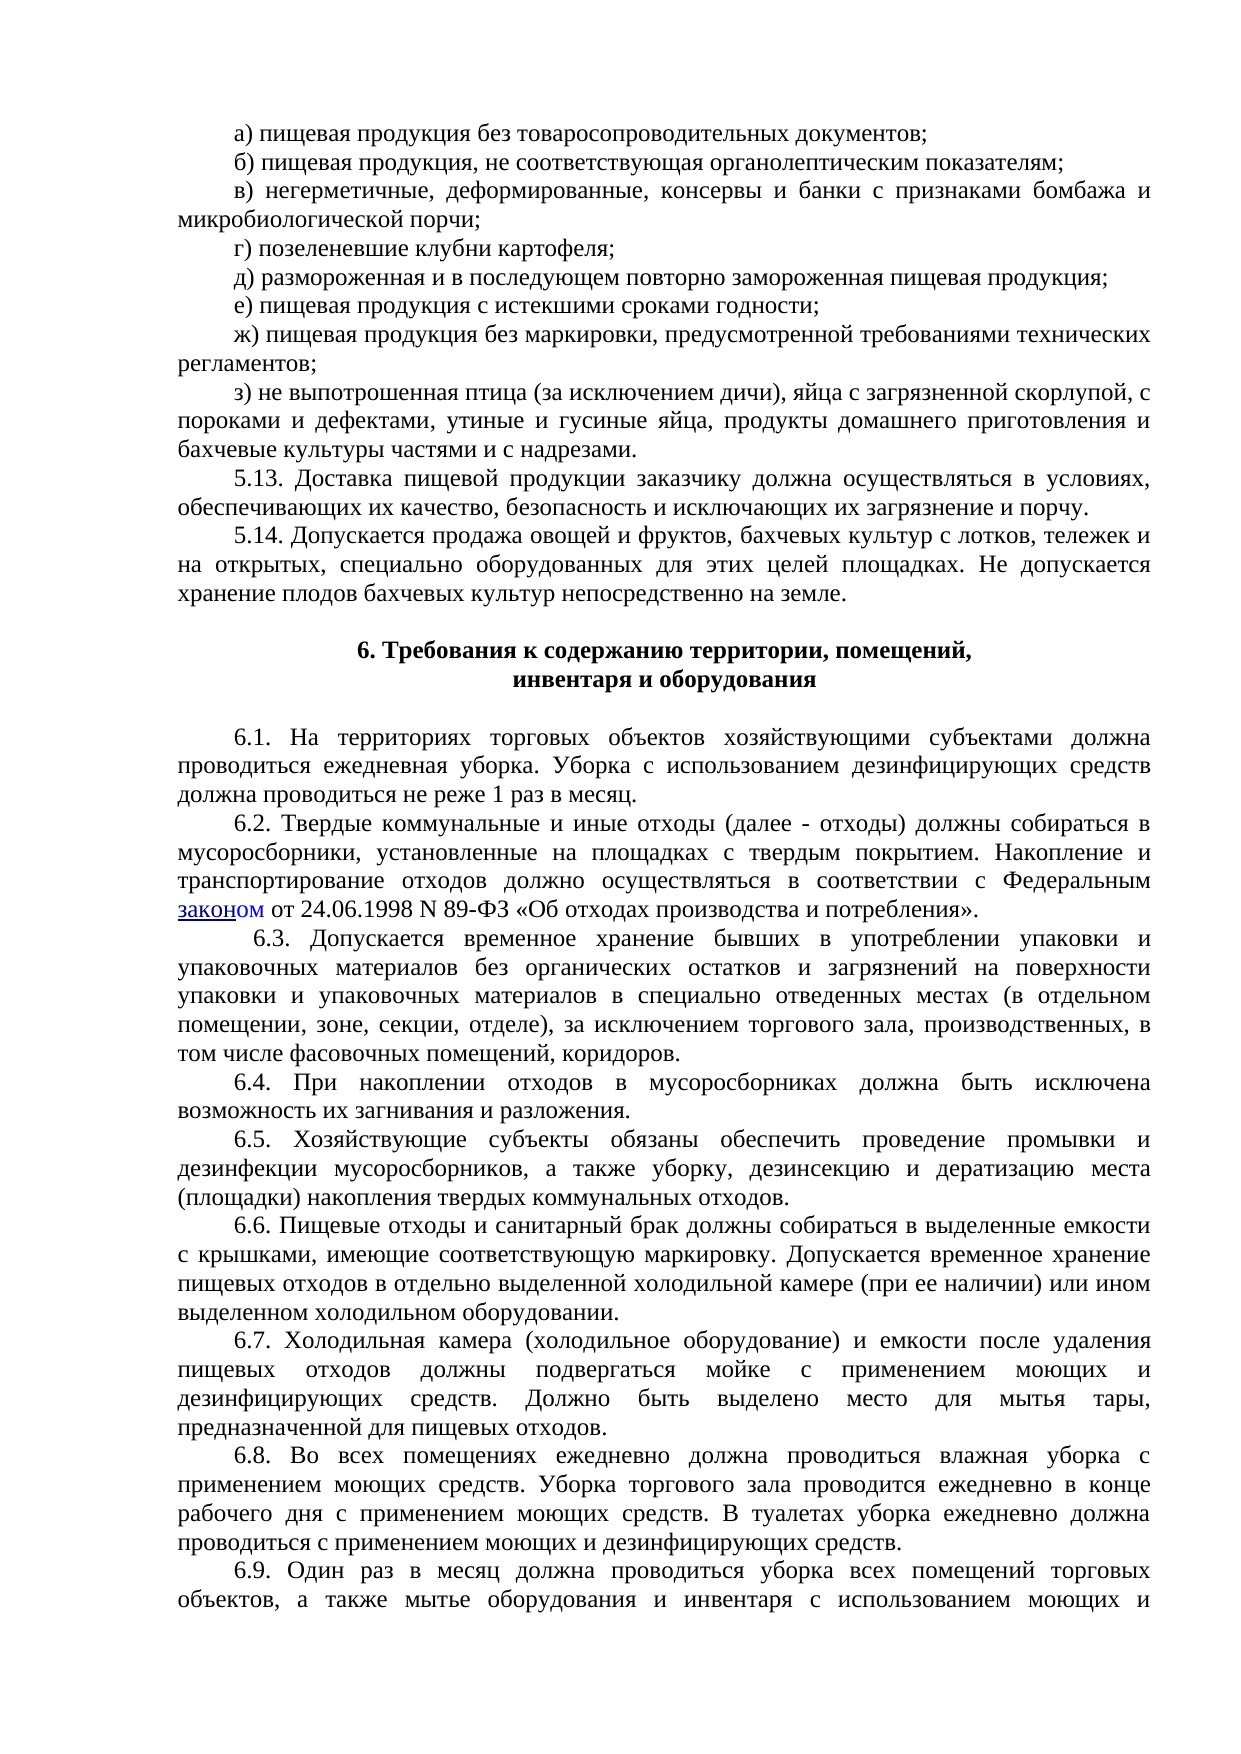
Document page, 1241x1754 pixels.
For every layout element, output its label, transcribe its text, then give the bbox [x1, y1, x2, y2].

title инвентаря и оборудования [177, 664, 1152, 693]
text а) пищевая продукция без товаросопроводительных документов; [177, 118, 1152, 147]
text 6.9. Один раз в месяц должна проводиться уборка всех помещений торговых объектов, а также мытье оборудования и инвентаря с использованием моющих и [177, 1556, 1152, 1613]
text 6.6. Пищевые отходы и санитарный брак должны собираться в выделенные емкости с крышками, имеющие соответствующую маркировку. Допускается временное хранение пищевых отходов в отдельно выделенной холодильной камере (при ее наличии) или ином выделенном холодильном оборудовании. [177, 1211, 1152, 1326]
text 6.1. На территориях торговых объектов хозяйствующими субъектами должна проводиться ежедневная уборка. Уборка с использованием дезинфицирующих средств должна проводиться не реже 1 раз в месяц. [177, 722, 1152, 808]
text 5.14. Допускается продажа овощей и фруктов, бахчевых культур с лотков, тележек и на открытых, специально оборудованных для этих целей площадках. Не допускается хранение плодов бахчевых культур непосредственно на земле. [177, 521, 1152, 607]
text 6.4. При накоплении отходов в мусоросборниках должна быть исключена возможность их загнивания и разложения. [177, 1067, 1152, 1124]
text д) размороженная и в последующем повторно замороженная пищевая продукция; [177, 262, 1152, 291]
text в) негерметичные, деформированные, консервы и банки с признаками бомбажа и микробиологической порчи; [177, 176, 1152, 233]
text 6.7. Холодильная камера (холодильное оборудование) и емкости после удаления пищевых отходов должны подвергаться мойке с применением моющих и дезинфицирующих средств. Должно быть выделено место для мытья тары, предназначенной для пищевых отходов. [177, 1326, 1152, 1441]
text 6.3. Допускается временное хранение бывших в употреблении упаковки и упаковочных материалов без органических остатков и загрязнений на поверхности упаковки и упаковочных материалов в специально отведенных местах (в отдельном помещении, зоне, секции, отделе), за исключением торгового зала, производственных, в том числе фасовочных помещений, коридоров. [177, 923, 1152, 1067]
title 6. Требования к содержанию территории, помещений, [177, 636, 1152, 664]
text е) пищевая продукция с истекшими сроками годности; [177, 291, 1152, 319]
text з) не выпотрошенная птица (за исключением дичи), яйца с загрязненной скорлупой, с пороками и дефектами, утиные и гусиные яйца, продукты домашнего приготовления и бахчевые культуры частями и с надрезами. [177, 377, 1152, 463]
text 6.5. Хозяйствующие субъекты обязаны обеспечить проведение промывки и дезинфекции мусоросборников, а также уборку, дезинсекцию и дератизацию места (площадки) накопления твердых коммунальных отходов. [177, 1124, 1152, 1211]
text 6.2. Твердые коммунальные и иные отходы (далее - отходы) должны собираться в мусоросборники, установленные на площадках с твердым покрытием. Накопление и транспортирование отходов должно осуществляться в соответствии с Федеральным законом от 24.06.1998 N 89-ФЗ «Об отходах производства и потребления». [177, 808, 1152, 923]
text 6.8. Во всех помещениях ежедневно должна проводиться влажная уборка с применением моющих средств. Уборка торгового зала проводится ежедневно в конце рабочего дня с применением моющих средств. В туалетах уборка ежедневно должна проводиться с применением моющих и дезинфицирующих средств. [177, 1441, 1152, 1556]
text г) позеленевшие клубни картофеля; [177, 233, 1152, 262]
text ж) пищевая продукция без маркировки, предусмотренной требованиями технических регламентов; [177, 319, 1152, 377]
text б) пищевая продукция, не соответствующая органолептическим показателям; [177, 147, 1152, 176]
text 5.13. Доставка пищевой продукции заказчику должна осуществляться в условиях, обеспечивающих их качество, безопасность и исключающих их загрязнение и порчу. [177, 463, 1152, 521]
